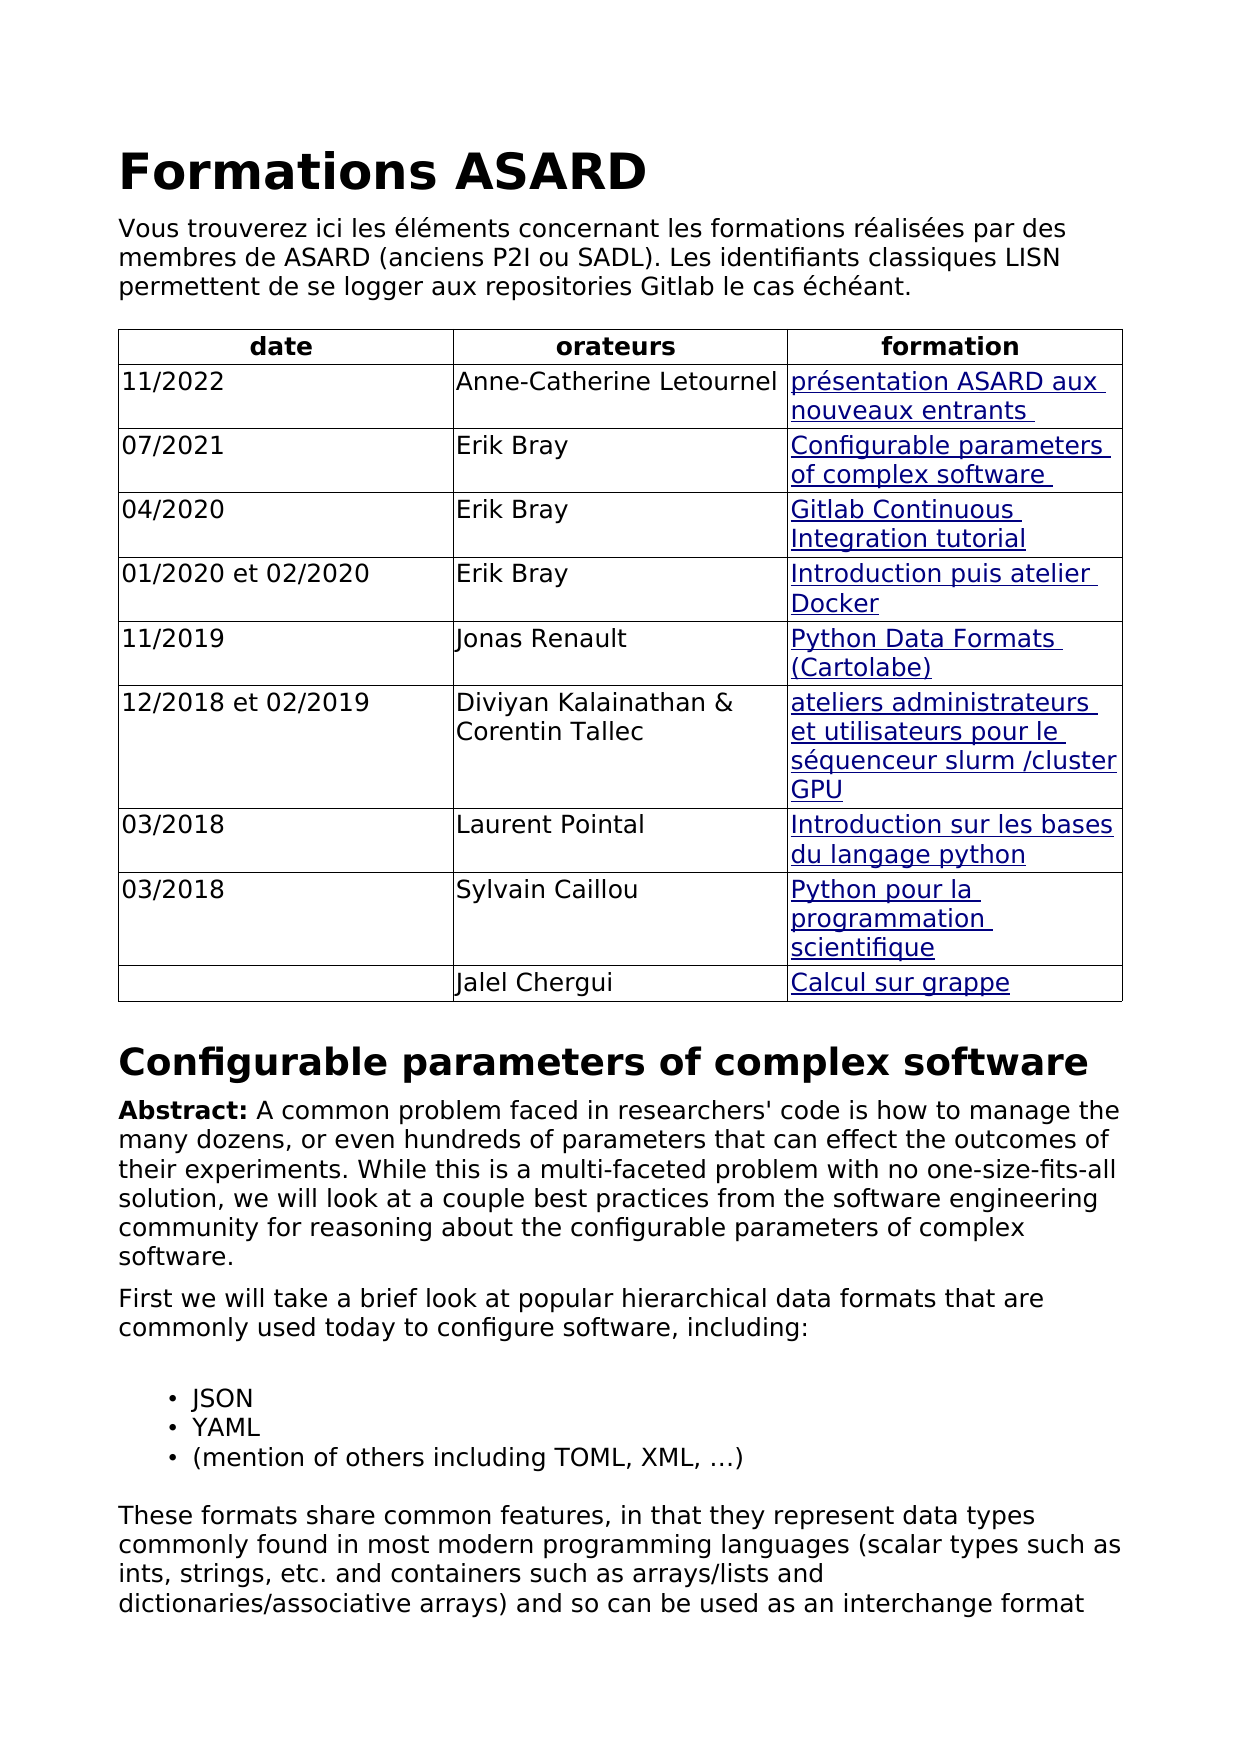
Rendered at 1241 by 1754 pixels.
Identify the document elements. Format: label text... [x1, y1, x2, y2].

table_cell Sylvain Caillou [454, 873, 787, 965]
table_cell Erik Bray [454, 493, 787, 557]
table_cell Python Data Formats (Cartolabe) [788, 622, 1122, 685]
table_cell [119, 966, 453, 1001]
table_cell Erik Bray [454, 429, 787, 492]
table_cell 03/2018 [119, 809, 453, 872]
table_cell 04/2020 [119, 493, 453, 557]
table_cell Anne-Catherine Letournel [454, 365, 787, 428]
list JSON [177, 1384, 1122, 1413]
text Abstract: A common problem faced in researchers' code is how to manage the many dozens, or even hundreds of parameters that can effect the outcomes of their experiments. While this is a multi-faceted problem with no one-size-fits-all solution, we will look at a couple best practices from the software engineering community for reasoning about the configurable parameters of complex software. [118, 1097, 1122, 1272]
table_cell 11/2022 [119, 365, 453, 428]
text First we will take a brief look at popular hierarchical data formats that are commonly used today to configure software, including: [118, 1284, 1122, 1342]
table_cell 12/2018 et 02/2019 [119, 686, 453, 808]
table_cell 11/2019 [119, 622, 453, 685]
table_cell présentation ASARD aux nouveaux entrants [788, 365, 1122, 428]
list YAML [177, 1413, 1122, 1443]
table_cell 07/2021 [119, 429, 453, 492]
subtitle Formations ASARD [118, 143, 1122, 201]
table_cell Jonas Renault [454, 622, 787, 685]
table_header orateurs [454, 330, 787, 364]
list (mention of others including TOML, XML, …) [177, 1443, 1122, 1472]
table_header formation [788, 330, 1122, 364]
table_cell Erik Bray [454, 558, 787, 621]
table_header date [119, 330, 453, 364]
table_cell Diviyan Kalainathan & Corentin Tallec [454, 686, 787, 808]
table_cell Python pour la programmation scientifique [788, 873, 1122, 965]
table_cell Jalel Chergui [454, 966, 787, 1001]
table_cell Calcul sur grappe [788, 966, 1122, 1001]
table_cell ateliers administrateurs et utilisateurs pour le séquenceur slurm /cluster GPU [788, 686, 1122, 808]
table_cell Laurent Pointal [454, 809, 787, 872]
text Vous trouverez ici les éléments concernant les formations réalisées par des membres de ASARD (anciens P2I ou SADL). Les identifiants classiques LISN permettent de se logger aux repositories Gitlab le cas échéant. [118, 214, 1122, 301]
table_cell 01/2020 et 02/2020 [119, 558, 453, 621]
text These formats share common features, in that they represent data types commonly found in most modern programming languages (scalar types such as ints, strings, etc. and containers such as arrays/lists and dictionaries/associative arrays) and so can be used as an interchange format [118, 1501, 1122, 1618]
table_cell Introduction sur les bases du langage python [788, 809, 1122, 872]
table_cell Configurable parameters of complex software [788, 429, 1122, 492]
subtitle Configurable parameters of complex software [118, 1040, 1122, 1084]
table_cell 03/2018 [119, 873, 453, 965]
table_cell Introduction puis atelier Docker [788, 558, 1122, 621]
table_cell Gitlab Continuous Integration tutorial [788, 493, 1122, 557]
